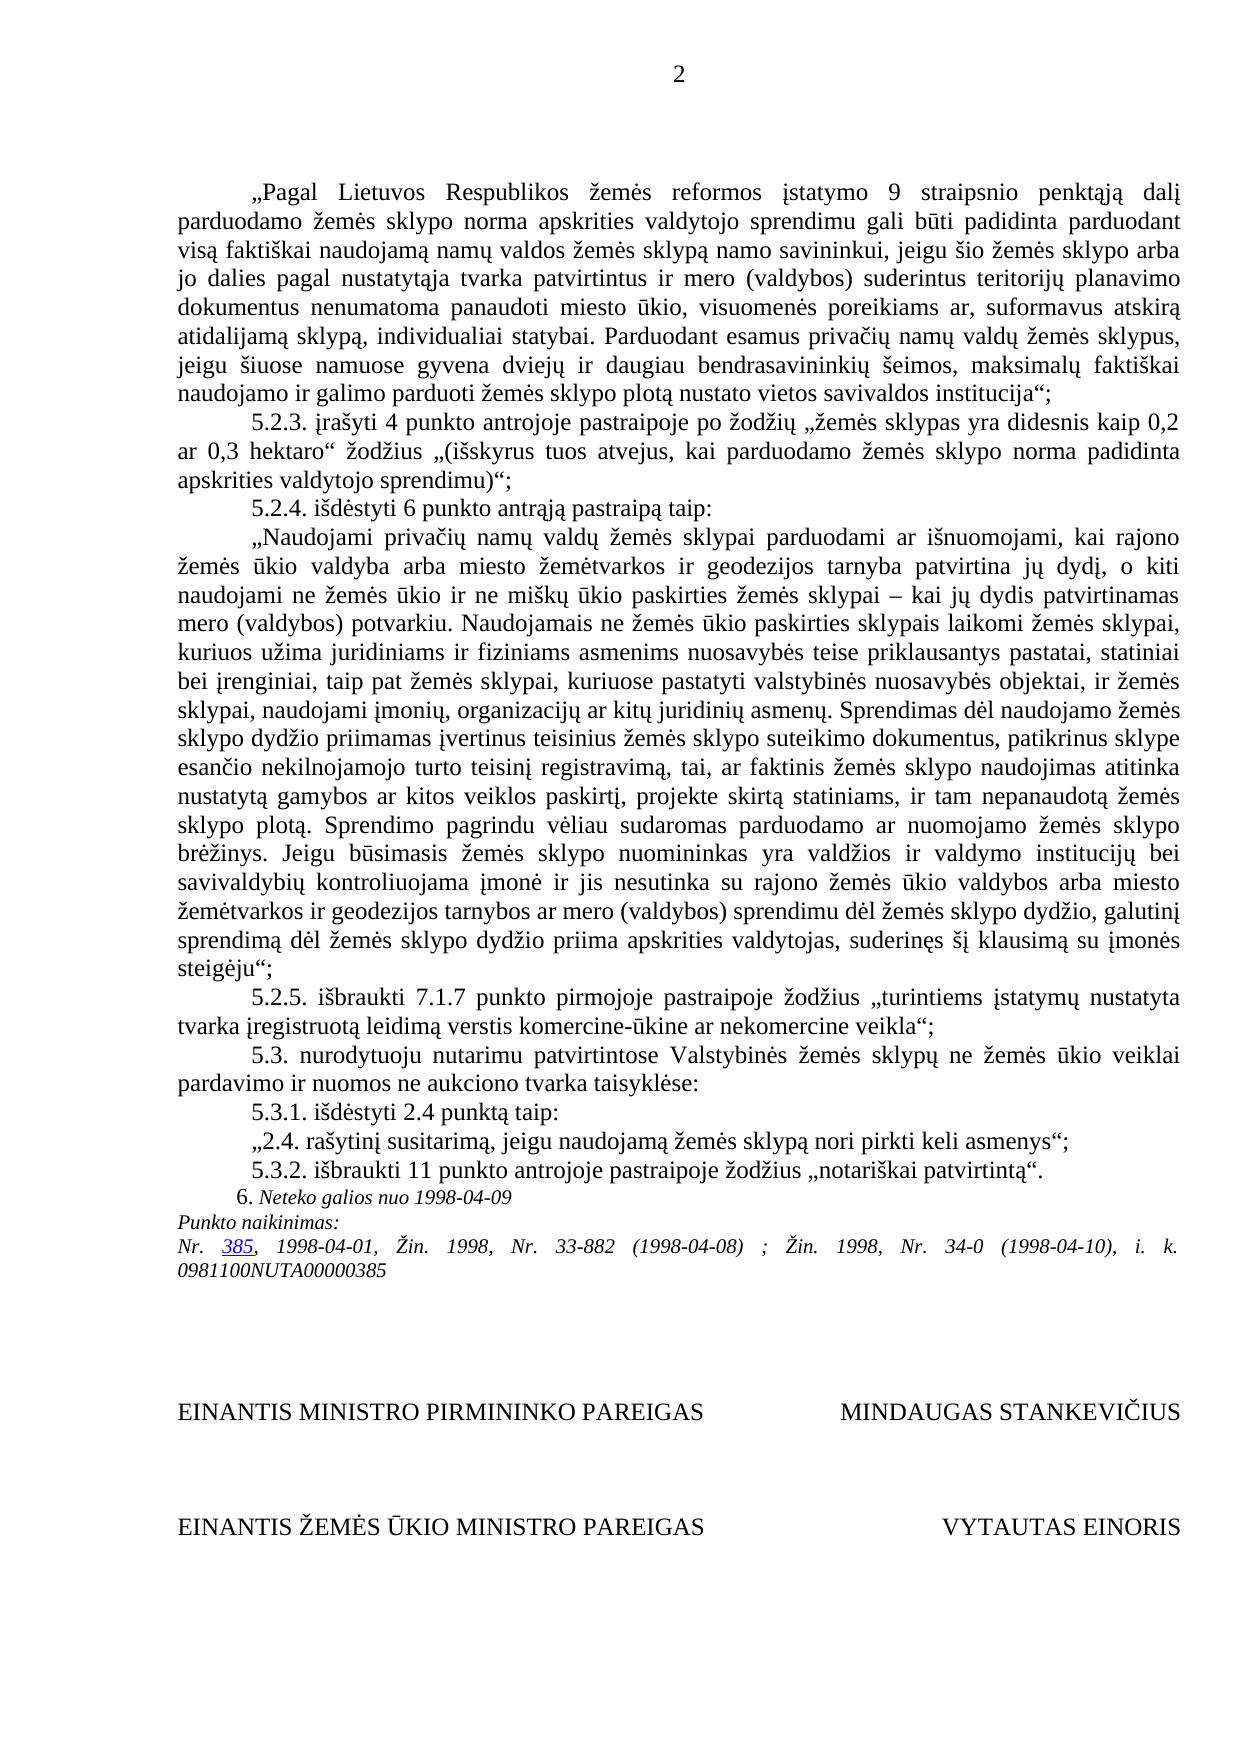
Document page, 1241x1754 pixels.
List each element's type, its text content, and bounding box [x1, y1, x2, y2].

text Nr. 385, 1998-04-01, Žin. 1998, Nr. 33-882 (1998-04-08) ; Žin. 1998, Nr. 34-0 (1998-04-10), i. k. 0981100NUTA00000385 [177, 1234, 1181, 1282]
text 5.2.4. išdėstyti 6 punkto antrąją pastraipą taip: [177, 493, 1181, 522]
text 6. Neteko galios nuo 1998-04-09 [177, 1183, 1181, 1210]
text EINANTIS ŽEMĖS ŪKIO MINISTRO PAREIGAS VYTAUTAS EINORIS [177, 1512, 1181, 1541]
text „2.4. rašytinį susitarimą, jeigu naudojamą žemės sklypą nori pirkti keli asmenys“; [177, 1126, 1181, 1155]
text 5.2.5. išbraukti 7.1.7 punkto pirmojoje pastraipoje žodžius „turintiems įstatymų nustatyta tvarka įregistruotą leidimą verstis komercine-ūkine ar nekomercine veikla“; [177, 982, 1181, 1040]
text 5.3.1. išdėstyti 2.4 punktą taip: [177, 1097, 1181, 1126]
text 5.3. nurodytuoju nutarimu patvirtintose Valstybinės žemės sklypų ne žemės ūkio veiklai pardavimo ir nuomos ne aukciono tvarka taisyklėse: [177, 1040, 1181, 1097]
text „Pagal Lietuvos Respublikos žemės reformos įstatymo 9 straipsnio penktąją dalį parduodamo žemės sklypo norma apskrities valdytojo sprendimu gali būti padidinta parduodant visą faktiškai naudojamą namų valdos žemės sklypą namo savininkui, jeigu šio žemės sklypo arba jo dalies pagal nustatytąja tvarka patvirtintus ir mero (valdybos) suderintus teritorijų planavimo dokumentus nenumatoma panaudoti miesto ūkio, visuomenės poreikiams ar, suformavus atskirą atidalijamą sklypą, individualiai statybai. Parduodant esamus privačių namų valdų žemės sklypus, jeigu šiuose namuose gyvena dviejų ir daugiau bendrasavininkių šeimos, maksimalų faktiškai naudojamo ir galimo parduoti žemės sklypo plotą nustato vietos savivaldos institucija“; [177, 177, 1181, 407]
text EINANTIS MINISTRO PIRMININKO PAREIGAS MINDAUGAS STANKEVIČIUS [177, 1397, 1181, 1426]
text 5.2.3. įrašyti 4 punkto antrojoje pastraipoje po žodžių „žemės sklypas yra didesnis kaip 0,2 ar 0,3 hektaro“ žodžius „(išskyrus tuos atvejus, kai parduodamo žemės sklypo norma padidinta apskrities valdytojo sprendimu)“; [177, 407, 1181, 493]
text 5.3.2. išbraukti 11 punkto antrojoje pastraipoje žodžius „notariškai patvirtintą“. [177, 1155, 1181, 1183]
text Punkto naikinimas: [177, 1210, 1181, 1234]
text „Naudojami privačių namų valdų žemės sklypai parduodami ar išnuomojami, kai rajono žemės ūkio valdyba arba miesto žemėtvarkos ir geodezijos tarnyba patvirtina jų dydį, o kiti naudojami ne žemės ūkio ir ne miškų ūkio paskirties žemės sklypai – kai jų dydis patvirtinamas mero (valdybos) potvarkiu. Naudojamais ne žemės ūkio paskirties sklypais laikomi žemės sklypai, kuriuos užima juridiniams ir fiziniams asmenims nuosavybės teise priklausantys pastatai, statiniai bei įrenginiai, taip pat žemės sklypai, kuriuose pastatyti valstybinės nuosavybės objektai, ir žemės sklypai, naudojami įmonių, organizacijų ar kitų juridinių asmenų. Sprendimas dėl naudojamo žemės sklypo dydžio priimamas įvertinus teisinius žemės sklypo suteikimo dokumentus, patikrinus sklype esančio nekilnojamojo turto teisinį registravimą, tai, ar faktinis žemės sklypo naudojimas atitinka nustatytą gamybos ar kitos veiklos paskirtį, projekte skirtą statiniams, ir tam nepanaudotą žemės sklypo plotą. Sprendimo pagrindu vėliau sudaromas parduodamo ar nuomojamo žemės sklypo brėžinys. Jeigu būsimasis žemės sklypo nuomininkas yra valdžios ir valdymo institucijų bei savivaldybių kontroliuojama įmonė ir jis nesutinka su rajono žemės ūkio valdybos arba miesto žemėtvarkos ir geodezijos tarnybos ar mero (valdybos) sprendimu dėl žemės sklypo dydžio, galutinį sprendimą dėl žemės sklypo dydžio priima apskrities valdytojas, suderinęs šį klausimą su įmonės steigėju“; [177, 522, 1181, 982]
